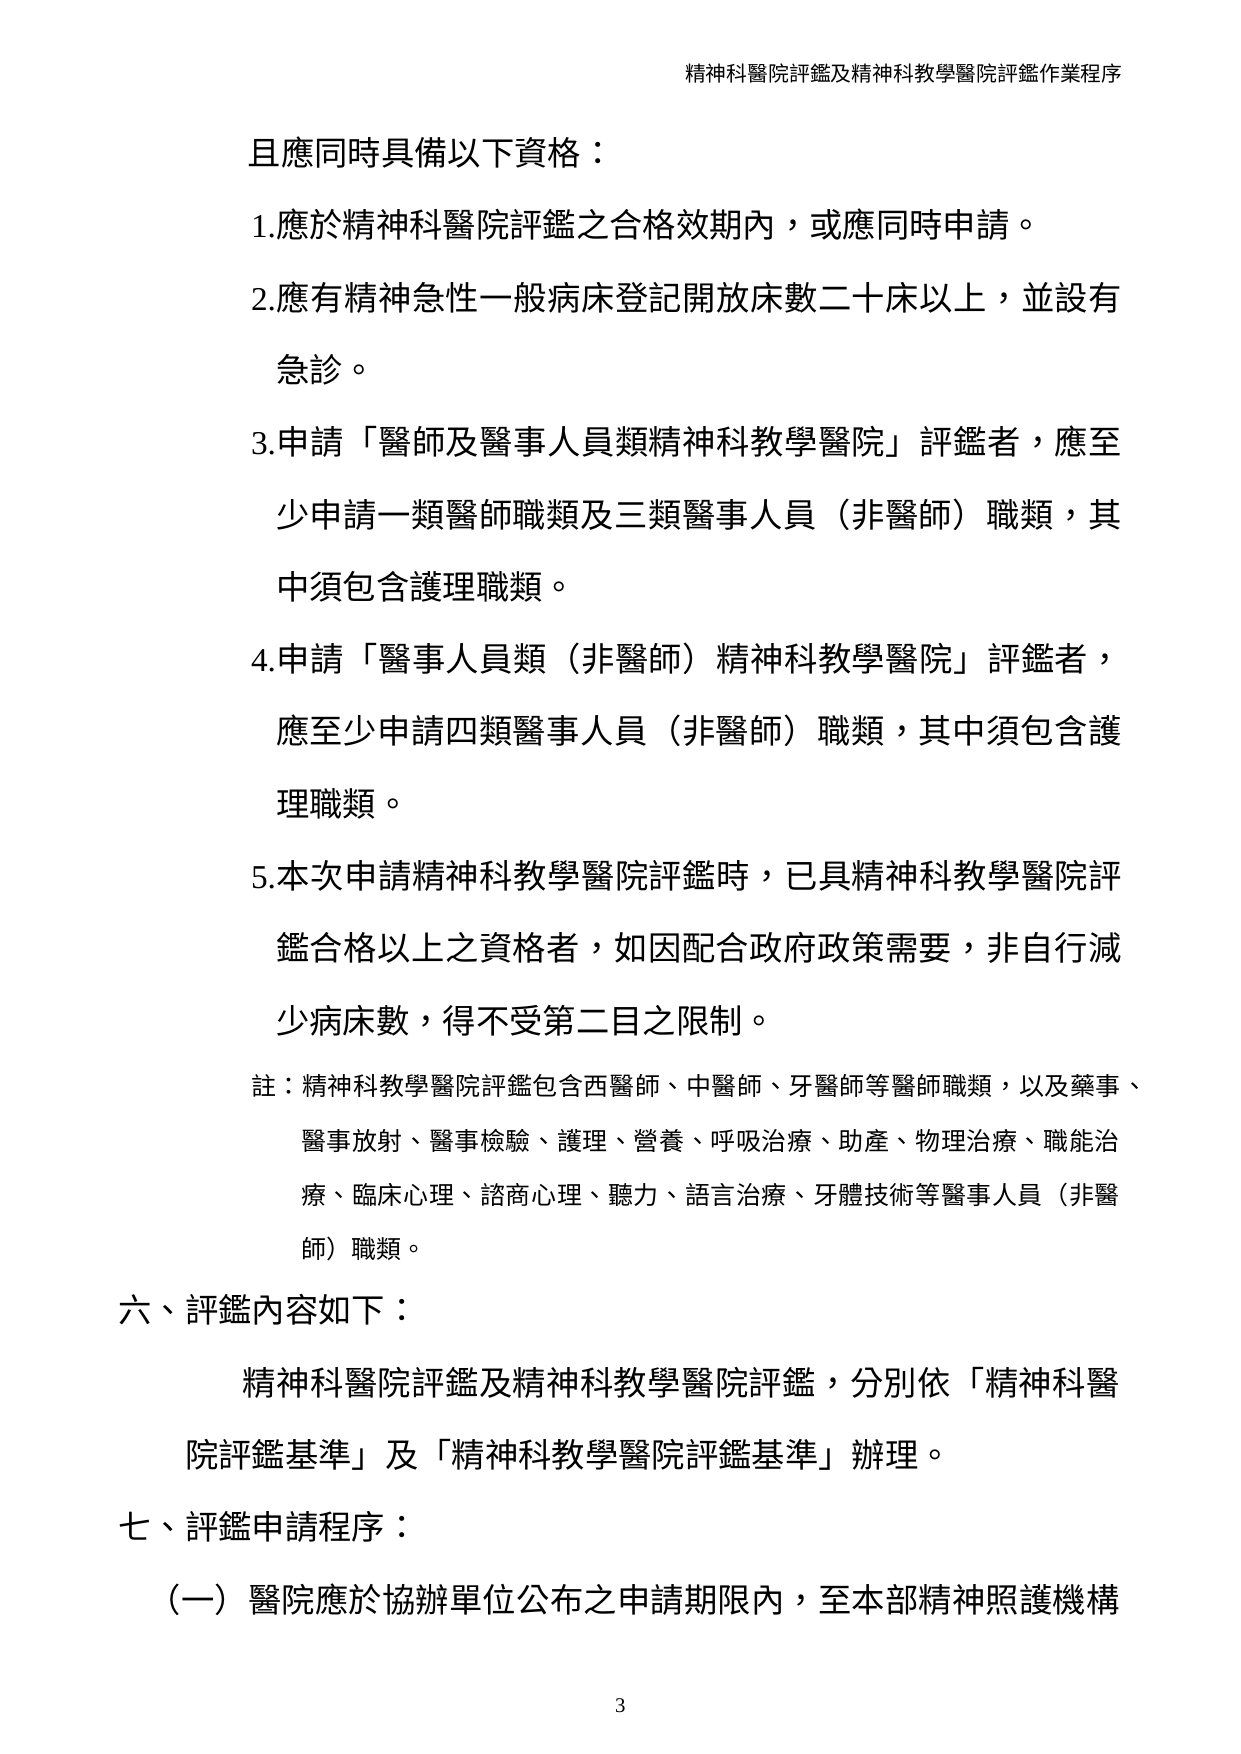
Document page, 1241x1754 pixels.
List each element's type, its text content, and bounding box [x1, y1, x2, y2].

text 2.應有精神急性一般病床登記開放床數二十床以上，並設有急診。 [251, 272, 1122, 392]
text 5.本次申請精神科教學醫院評鑑時，已具精神科教學醫院評鑑合格以上之資格者，如因配合政府政策需要，非自行減少病床數，得不受第二目之限制。 [251, 850, 1122, 1043]
text 3.申請「醫師及醫事人員類精神科教學醫院」評鑑者，應至少申請一類醫師職類及三類醫事人員（非醫師）職類，其中須包含護理職類。 [251, 416, 1122, 609]
text 註：精神科教學醫院評鑑包含西醫師、中醫師、牙醫師等醫師職類，以及藥事、醫事放射、醫事檢驗、護理、營養、呼吸治療、助產、物理治療、職能治療、臨床心理、諮商心理、聽力、語言治療、牙體技術等醫事人員（非醫師）職類。 [251, 1067, 1122, 1266]
text 精神科醫院評鑑及精神科教學醫院評鑑，分別依「精神科醫院評鑑基準」及「精神科教學醫院評鑑基準」辦理。 [185, 1357, 1122, 1477]
text 4.申請「醫事人員類（非醫師）精神科教學醫院」評鑑者，應至少申請四類醫事人員（非醫師）職類，其中須包含護理職類。 [251, 633, 1122, 826]
text 七、評鑑申請程序： [118, 1501, 1122, 1549]
text 六、評鑑內容如下： [118, 1284, 1122, 1332]
text 1.應於精神科醫院評鑑之合格效期內，或應同時申請。 [251, 199, 1122, 247]
text （一）醫院應於協辦單位公布之申請期限內，至本部精神照護機構 [148, 1573, 1122, 1622]
text （三）申請「精神科教學醫院評鑑」之醫院，須符合前二款之規定，且應同時具備以下資格： [148, 127, 1122, 175]
